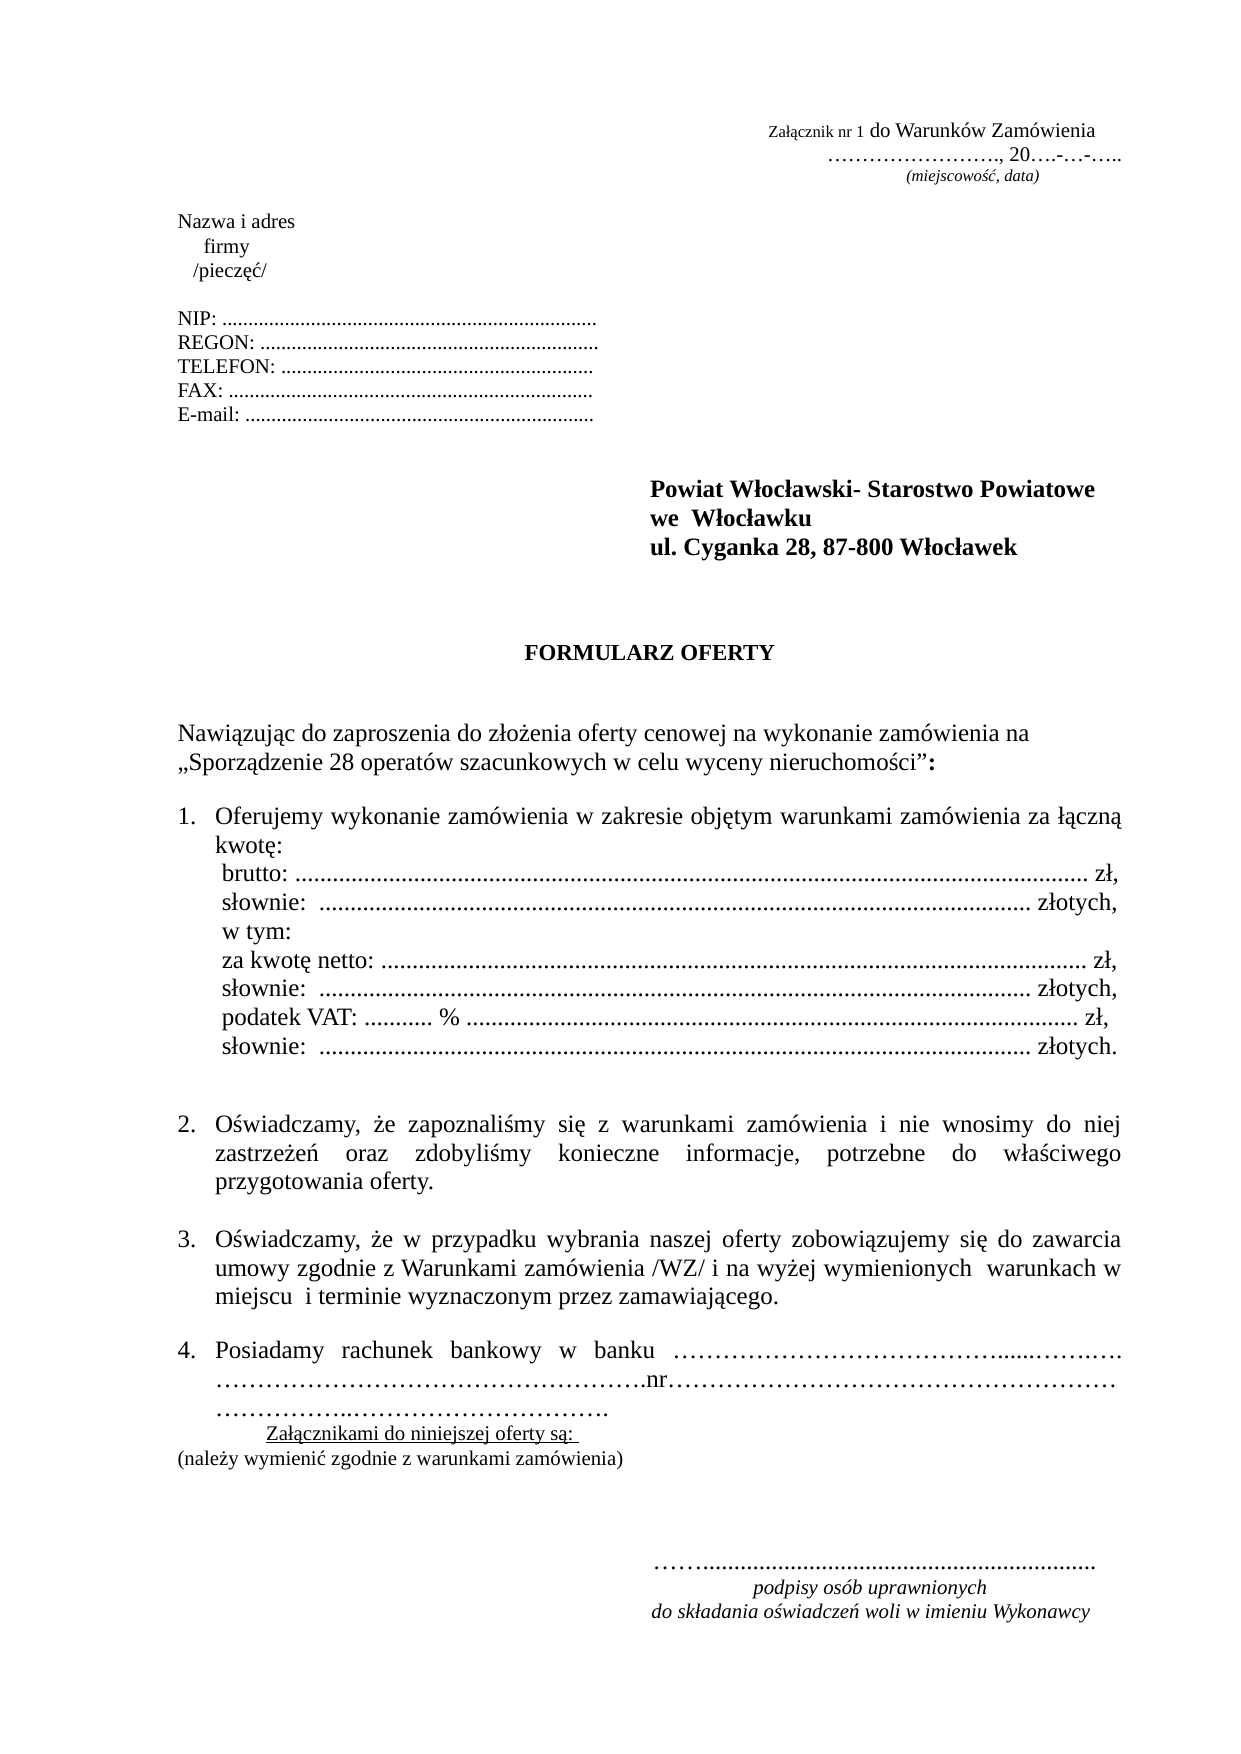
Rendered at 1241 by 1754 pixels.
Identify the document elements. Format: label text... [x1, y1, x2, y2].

text w tym: [222, 916, 1122, 945]
text za kwotę netto: ................................................................................................................. zł, [222, 945, 1122, 973]
subtitle Powiat Włocławski- Starostwo Powiatowe [650, 474, 1122, 503]
list Oświadczamy, że w przypadku wybrania naszej oferty zobowiązujemy się do zawarcia umowy zgodnie z Warunkami zamówienia /WZ/ i na wyżej wymienionych warunkach w miejscu i terminie wyznaczonym przez zamawiającego. [177, 1224, 1122, 1310]
text Nawiązując do zaproszenia do złożenia oferty cenowej na wykonanie zamówienia na „Sporządzenie 28 operatów szacunkowych w celu wyceny nieruchomości”: [177, 718, 1122, 776]
text /pieczęć/ [177, 258, 1122, 282]
text do składania oświadczeń woli w imieniu Wykonawcy [177, 1599, 1122, 1623]
text (należy wymienić zgodnie z warunkami zamówienia) [177, 1445, 1122, 1469]
text brutto: ............................................................................................................................... zł, słownie: .................................................................................................................. złotych, [222, 858, 1122, 916]
list Posiadamy rachunek bankowy w banku …………………………………......…….….…………………………………………….nr……………………………………………………………..…………………………. [177, 1335, 1122, 1421]
subtitle we Włocławku [650, 503, 1122, 532]
text Załącznikami do niniejszej oferty są: [177, 1421, 1122, 1445]
text firmy [177, 233, 413, 258]
text ……………………., 20….-…-….. [827, 142, 1122, 166]
text FAX: ...................................................................... [177, 378, 1122, 402]
text E-mail: ................................................................... [177, 402, 1122, 426]
subtitle FORMULARZ OFERTY [177, 639, 1122, 666]
subtitle ul. Cyganka 28, 87-800 Włocławek [650, 532, 1122, 560]
text TELEFON: ............................................................ [177, 354, 1122, 378]
text słownie: .................................................................................................................. złotych, [222, 973, 1122, 1002]
list Oświadczamy, że zapoznaliśmy się z warunkami zamówienia i nie wnosimy do niej zastrzeżeń oraz zdobyliśmy konieczne informacje, potrzebne do właściwego przygotowania oferty. [177, 1109, 1122, 1195]
text ……............................................................... [177, 1546, 1122, 1575]
text REGON: ................................................................. [177, 330, 1122, 354]
subtitle podpisy osób uprawnionych [177, 1575, 1122, 1599]
subtitle Nazwa i adres [177, 209, 413, 233]
text (miejscowość, data) [827, 166, 1122, 185]
subtitle NIP: ........................................................................ [177, 306, 1122, 330]
text Załącznik nr 1 do Warunków Zamówienia [610, 118, 1122, 142]
list Oferujemy wykonanie zamówienia w zakresie objętym warunkami zamówienia za łączną kwotę: [177, 801, 1122, 858]
text podatek VAT: ........... % .................................................................................................. zł, słownie: .................................................................................................................. złotych. [222, 1002, 1122, 1060]
